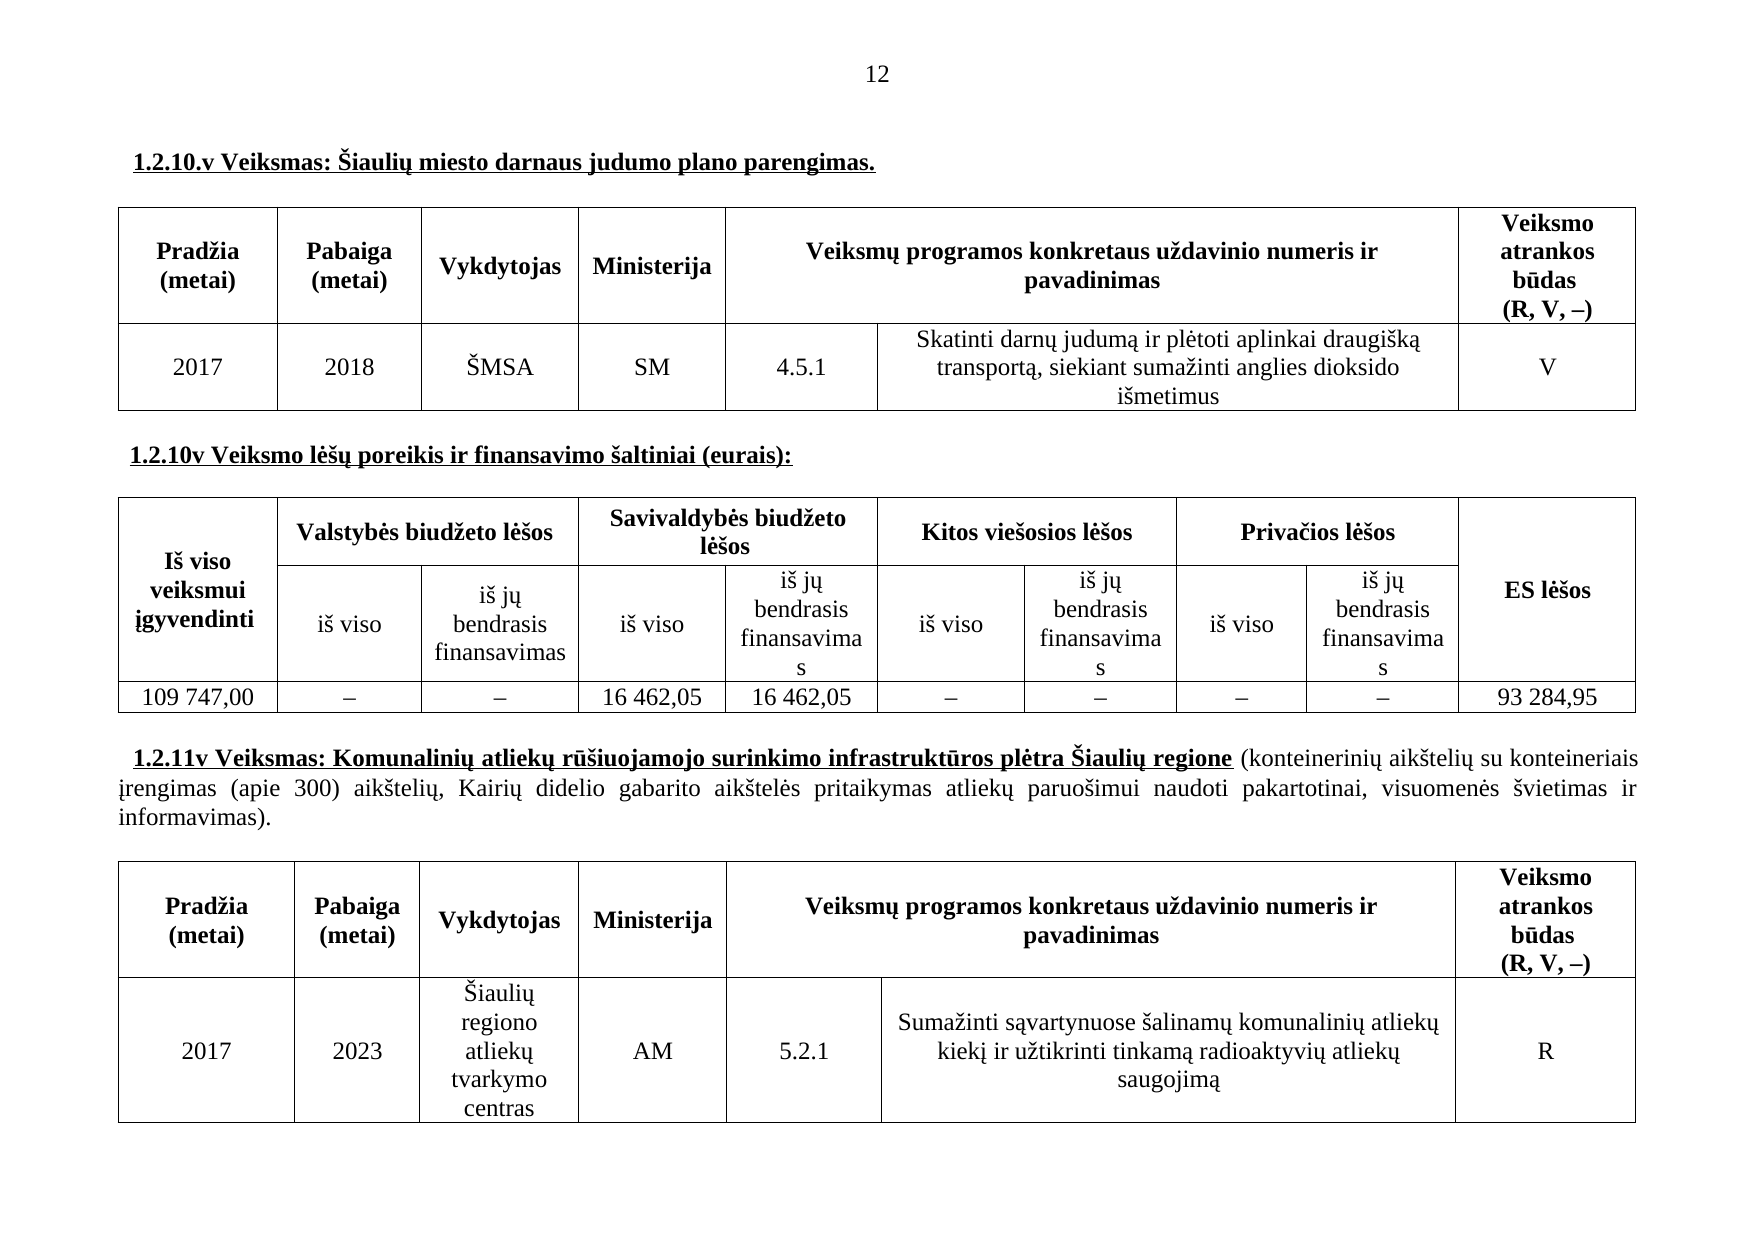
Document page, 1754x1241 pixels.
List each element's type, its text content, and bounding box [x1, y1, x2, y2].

text 1.2.11v Veiksmas: Komunalinių atliekų rūšiuojamojo surinkimo infrastruktūros plėtra Šiaulių regione (konteinerinių aikštelių su konteineriais įrengimas (apie 300) aikštelių, Kairių didelio gabarito aikštelės pritaikymas atliekų paruošimui naudoti pakartotinai, visuomenės švietimas ir informavimas). [118, 743, 1639, 831]
table_cell – [1177, 682, 1306, 712]
table_header Ministerija [579, 862, 726, 977]
table_cell Sumažinti sąvartynuose šalinamų komunalinių atliekų kiekį ir užtikrinti tinkamą radioaktyvių atliekų saugojimą [882, 978, 1455, 1122]
table_cell 2017 [119, 324, 277, 410]
table_cell 109 747,00 [119, 682, 277, 712]
text 1.2.10.v Veiksmas: Šiaulių miesto darnaus judumo plano parengimas. [118, 147, 1683, 176]
table_cell 16 462,05 [579, 682, 725, 712]
table_cell ŠMSA [422, 324, 578, 410]
table_cell iš viso [1177, 566, 1306, 681]
table_cell Valstybės biudžeto lėšos [278, 498, 578, 564]
table_cell 2018 [278, 324, 421, 410]
table_header Veiksmo atrankos būdas (R, V, –) [1459, 208, 1635, 323]
table_header Pabaiga (metai) [295, 862, 419, 977]
table_cell iš jų bendrasis finansavimas [726, 566, 877, 681]
table_header Vykdytojas [422, 208, 578, 323]
table_cell 16 462,05 [726, 682, 877, 712]
table_cell – [878, 682, 1024, 712]
table_cell ES lėšos [1459, 498, 1635, 681]
table_cell iš viso [878, 566, 1024, 681]
table_cell Iš viso veiksmui įgyvendinti [119, 498, 277, 681]
table_cell 4.5.1 [726, 324, 877, 410]
table_cell – [278, 682, 421, 712]
table_cell – [1025, 682, 1176, 712]
table_cell 5.2.1 [727, 978, 881, 1122]
table_header Ministerija [579, 208, 725, 323]
table_cell AM [579, 978, 726, 1122]
table_cell iš viso [278, 566, 421, 681]
table_header Pradžia (metai) [119, 208, 277, 323]
table_cell V [1459, 324, 1635, 410]
table_header Pabaiga (metai) [278, 208, 421, 323]
table_cell – [1307, 682, 1458, 712]
table_cell SM [579, 324, 725, 410]
table_cell Skatinti darnų judumą ir plėtoti aplinkai draugišką transportą, siekiant sumažinti anglies dioksido išmetimus [878, 324, 1458, 410]
table_cell iš viso [579, 566, 725, 681]
table_cell iš jų bendrasis finansavimas [1025, 566, 1176, 681]
table_header Pradžia (metai) [119, 862, 294, 977]
table_cell Privačios lėšos [1177, 498, 1458, 564]
table_cell R [1456, 978, 1635, 1122]
table_cell Kitos viešosios lėšos [878, 498, 1176, 564]
table_cell – [422, 682, 578, 712]
table_header Vykdytojas [420, 862, 578, 977]
table_cell iš jų bendrasis finansavimas [1307, 566, 1458, 681]
table_cell 1.2.10v Veiksmo lėšų poreikis ir finansavimo šaltiniai (eurais): [118, 411, 1636, 497]
table_cell 2023 [295, 978, 419, 1122]
table_cell Savivaldybės biudžeto lėšos [579, 498, 877, 564]
table_header Veiksmų programos konkretaus uždavinio numeris ir pavadinimas [727, 862, 1455, 977]
table_cell iš jų bendrasis finansavimas [422, 566, 578, 681]
table_header Veiksmų programos konkretaus uždavinio numeris ir pavadinimas [726, 208, 1458, 323]
table_cell 2017 [119, 978, 294, 1122]
table_header Veiksmo atrankos būdas (R, V, –) [1456, 862, 1635, 977]
table_cell 93 284,95 [1459, 682, 1635, 712]
table_cell Šiaulių regiono atliekų tvarkymo centras [420, 978, 578, 1122]
